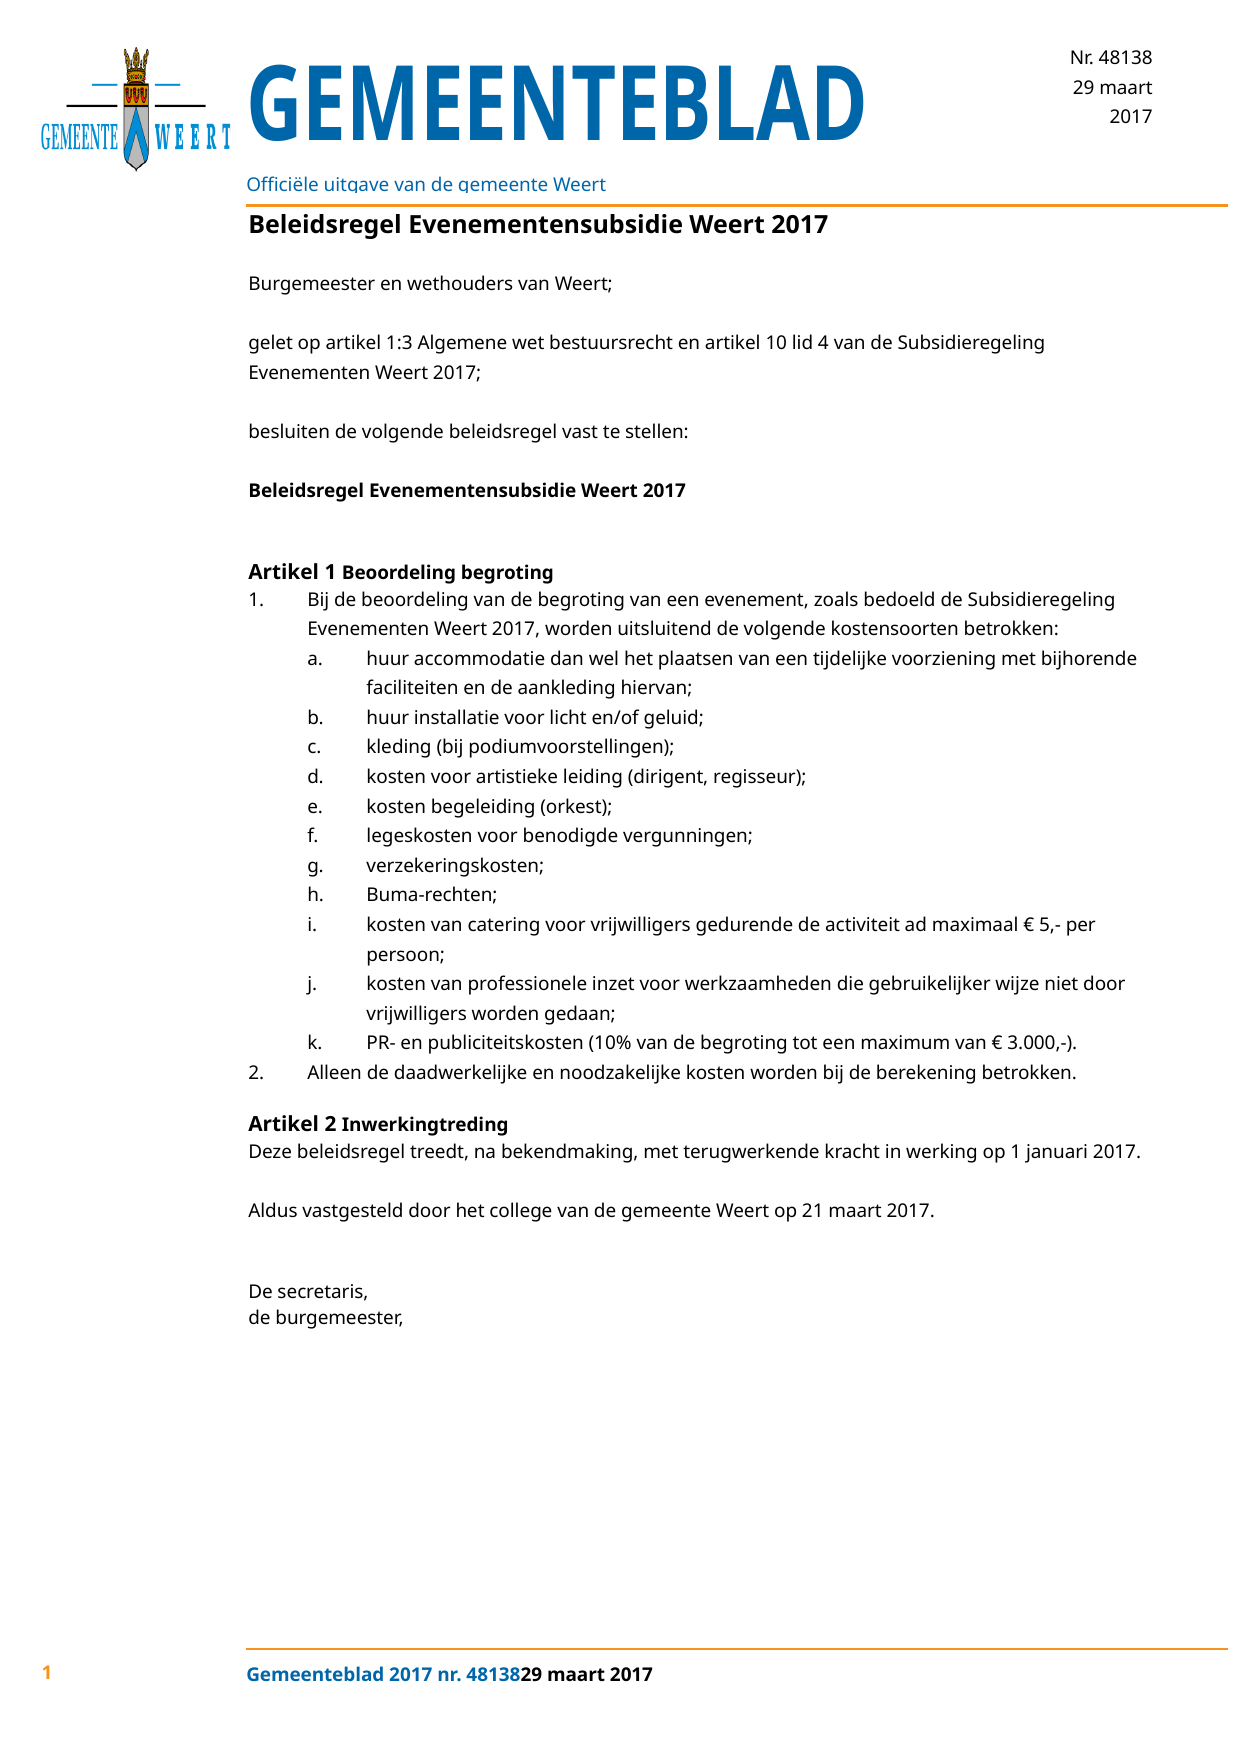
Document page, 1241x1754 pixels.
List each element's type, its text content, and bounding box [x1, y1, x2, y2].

list kosten van catering voor vrijwilligers gedurende de activiteit ad maximaal € 5,- per persoon; [307, 911, 1152, 967]
text Artikel 2 Inwerkingtreding [248, 1109, 1152, 1138]
text gelet op artikel 1:3 Algemene wet bestuursrecht en artikel 10 lid 4 van de Subsidieregeling Evenementen Weert 2017; [248, 329, 1152, 385]
text Beleidsregel Evenementensubsidie Weert 2017 [248, 207, 1152, 241]
list huur installatie voor licht en/of geluid; [307, 704, 1152, 730]
text De secretaris, [248, 1278, 1152, 1304]
text Deze beleidsregel treedt, na bekendmaking, met terugwerkende kracht in werking op 1 januari 2017. [248, 1138, 1152, 1164]
list Alleen de daadwerkelijke en noodzakelijke kosten worden bij de berekening betrokken. [248, 1059, 1152, 1085]
list kosten van professionele inzet voor werkzaamheden die gebruikelijker wijze niet door vrijwilligers worden gedaan; [307, 970, 1152, 1026]
list Bij de beoordeling van de begroting van een evenement, zoals bedoeld de Subsidieregeling Evenementen Weert 2017, worden uitsluitend de volgende kostensoorten betrokken: [248, 586, 1152, 641]
text Artikel 1 Beoordeling begroting [248, 557, 1152, 586]
list kosten voor artistieke leiding (dirigent, regisseur); [307, 763, 1152, 789]
picture [41, 47, 231, 172]
list Buma-rechten; [307, 882, 1152, 907]
list kosten begeleiding (orkest); [307, 793, 1152, 819]
text Burgemeester en wethouders van Weert; [248, 270, 1152, 296]
list PR- en publiciteitskosten (10% van de begroting tot een maximum van € 3.000,-). [307, 1029, 1152, 1055]
list verzekeringskosten; [307, 852, 1152, 878]
text Beleidsregel Evenementensubsidie Weert 2017 [248, 477, 1152, 503]
text de burgemeester, [248, 1304, 1152, 1330]
text besluiten de volgende beleidsregel vast te stellen: [248, 418, 1152, 444]
list huur accommodatie dan wel het plaatsen van een tijdelijke voorziening met bijhorende faciliteiten en de aankleding hiervan; [307, 645, 1152, 700]
list legeskosten voor benodigde vergunningen; [307, 822, 1152, 848]
list kleding (bij podiumvoorstellingen); [307, 734, 1152, 759]
text Aldus vastgesteld door het college van de gemeente Weert op 21 maart 2017. [248, 1197, 1152, 1223]
